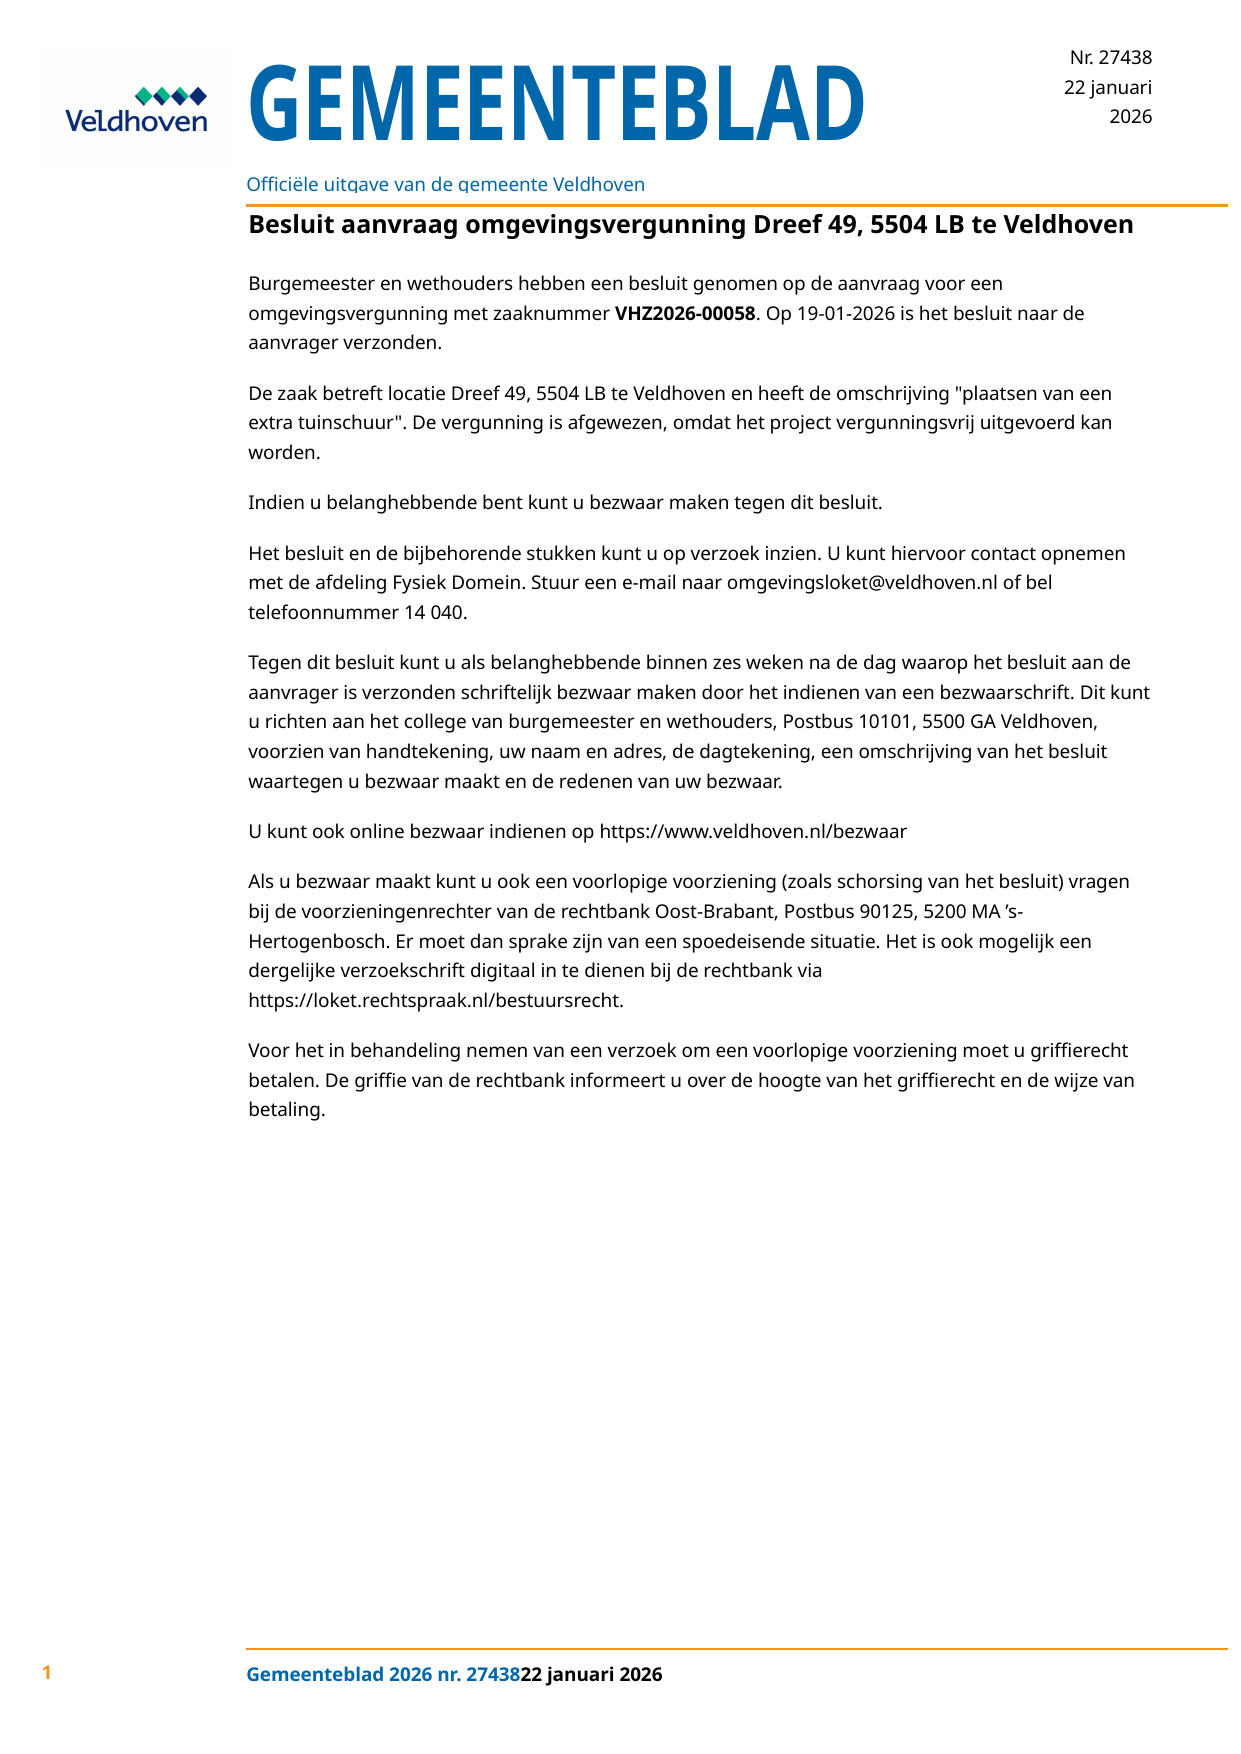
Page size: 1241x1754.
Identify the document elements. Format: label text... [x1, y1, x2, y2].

picture [41, 47, 231, 172]
text Indien u belanghebbende bent kunt u bezwaar maken tegen dit besluit. [248, 489, 1152, 515]
text De zaak betreft locatie Dreef 49, 5504 LB te Veldhoven en heeft de omschrijving "plaatsen van een extra tuinschuur". De vergunning is afgewezen, omdat het project vergunningsvrij uitgevoerd kan worden. [248, 380, 1152, 465]
text Tegen dit besluit kunt u als belanghebbende binnen zes weken na de dag waarop het besluit aan de aanvrager is verzonden schriftelijk bezwaar maken door het indienen van een bezwaarschrift. Dit kunt u richten aan het college van burgemeester en wethouders, Postbus 10101, 5500 GA Veldhoven, voorzien van handtekening, uw naam en adres, de dagtekening, een omschrijving van het besluit waartegen u bezwaar maakt en de redenen van uw bezwaar. [248, 649, 1152, 793]
text Het besluit en de bijbehorende stukken kunt u op verzoek inzien. U kunt hiervoor contact opnemen met de afdeling Fysiek Domein. Stuur een e-mail naar omgevingsloket@veldhoven.nl of bel telefoonnummer 14 040. [248, 540, 1152, 625]
text Burgemeester en wethouders hebben een besluit genomen op de aanvraag voor een omgevingsvergunning met zaaknummer VHZ2026-00058. Op 19-01-2026 is het besluit naar de aanvrager verzonden. [248, 270, 1152, 355]
text Als u bezwaar maakt kunt u ook een voorlopige voorziening (zoals schorsing van het besluit) vragen bij de voorzieningenrechter van de rechtbank Oost-Brabant, Postbus 90125, 5200 MA ’s-Hertogenbosch. Er moet dan sprake zijn van een spoedeisende situatie. Het is ook mogelijk een dergelijke verzoekschrift digitaal in te dienen bij de rechtbank via https://loket.rechtspraak.nl/bestuursrecht. [248, 869, 1152, 1013]
text Voor het in behandeling nemen van een verzoek om een voorlopige voorziening moet u griffierecht betalen. De griffie van de rechtbank informeert u over de hoogte van het griffierecht en de wijze van betaling. [248, 1037, 1152, 1122]
text U kunt ook online bezwaar indienen op https://www.veldhoven.nl/bezwaar [248, 818, 1152, 844]
text Besluit aanvraag omgevingsvergunning Dreef 49, 5504 LB te Veldhoven [248, 207, 1152, 241]
